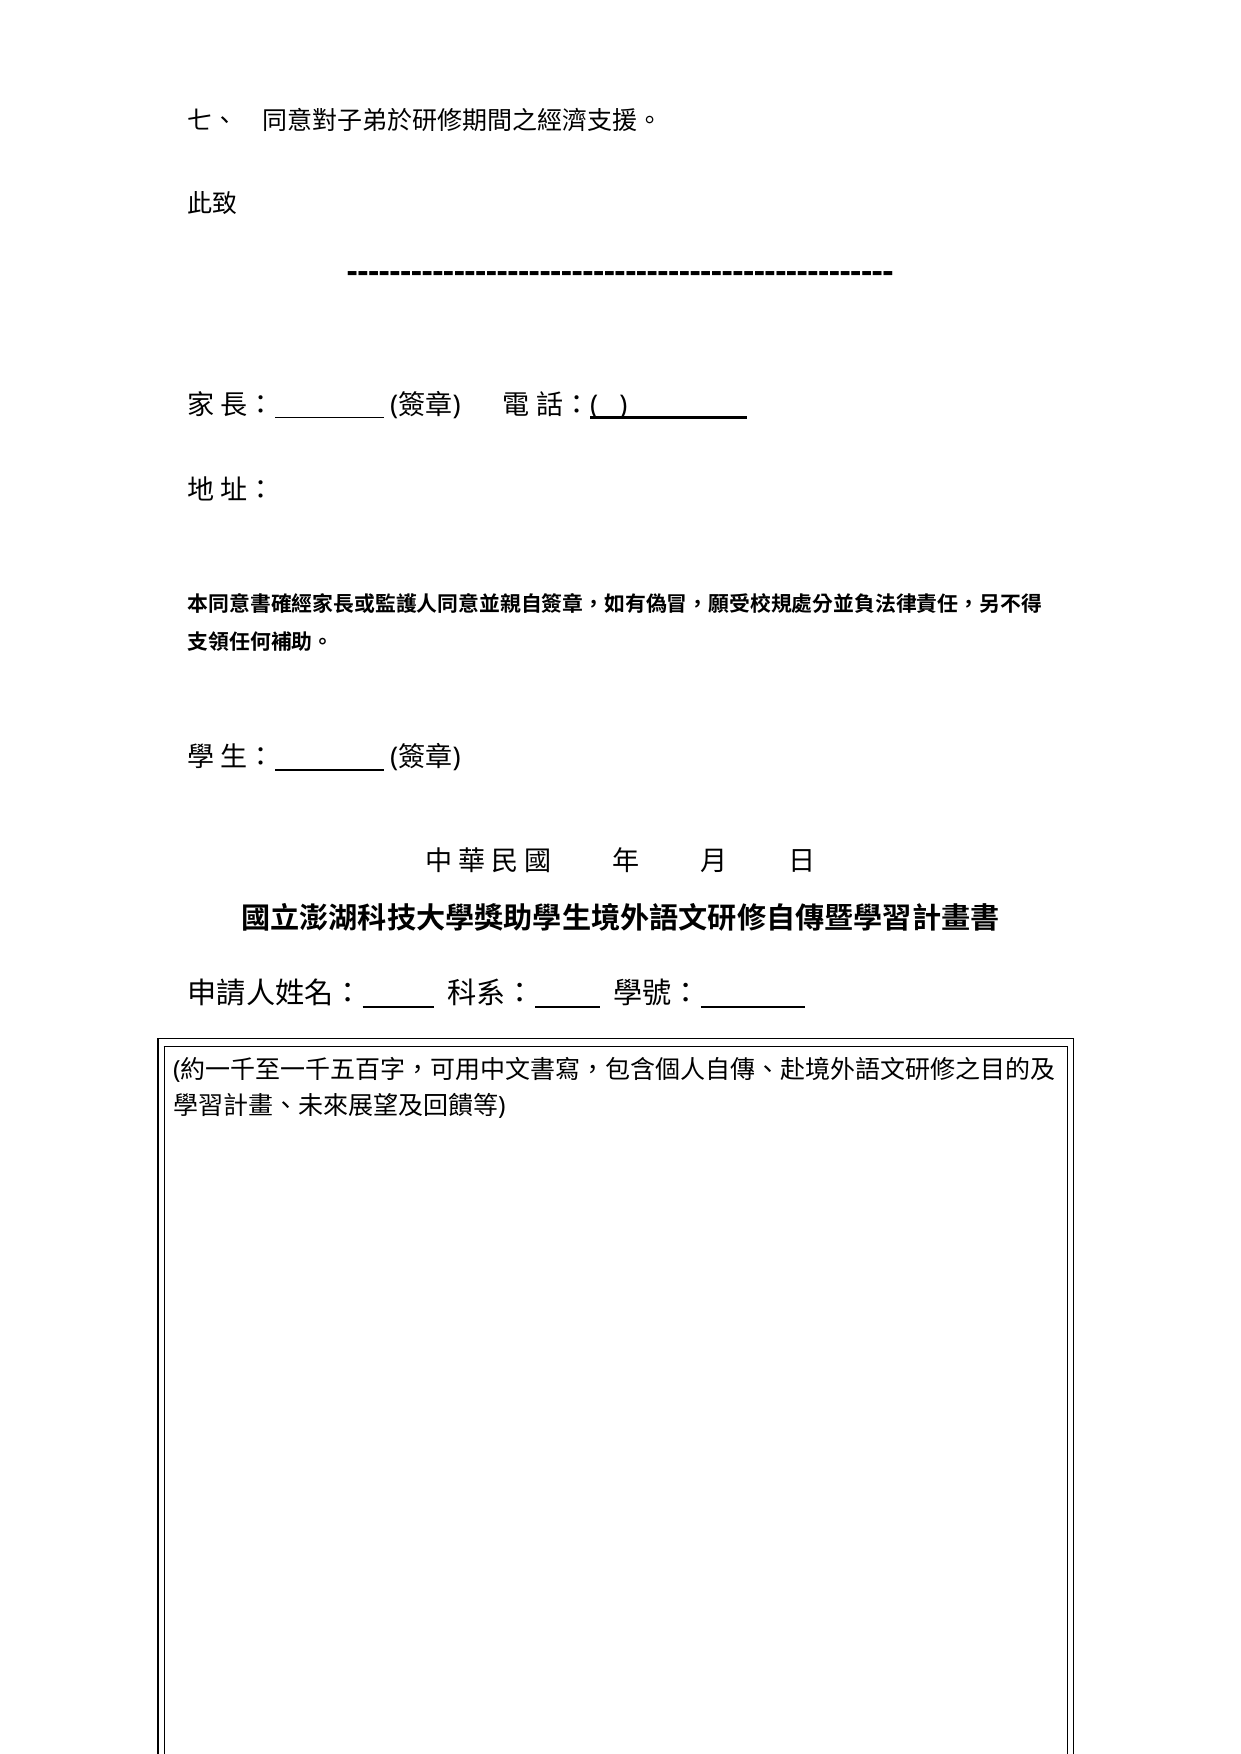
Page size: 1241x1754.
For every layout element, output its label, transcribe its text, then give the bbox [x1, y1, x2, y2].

text 申請人姓名： 科系： 學號： [187, 954, 1053, 1029]
text --------------------------------------------------- [187, 232, 1053, 307]
text 家 長： (簽章) 電 話：( ) [187, 365, 1053, 440]
text 地 址： [187, 450, 1053, 525]
text 學 生： (簽章) [187, 717, 1053, 792]
text (約一千至一千五百字，可用中文書寫，包含個人自傳、赴境外語文研修之目的及學習計畫、未來展望及回饋等) [165, 1047, 1067, 1122]
list 同意對子弟於研修期間之經濟支援。 [187, 96, 1053, 138]
text 本同意書確經家長或監護人同意並親自簽章，如有偽冒，願受校規處分並負法律責任，另不得支領任何補助。 [187, 584, 1053, 659]
text 中 華 民 國 年 月 日 [187, 839, 1053, 879]
text 此致 [187, 179, 1053, 221]
text 國立澎湖科技大學獎助學生境外語文研修自傳暨學習計畫書 [187, 879, 1053, 954]
